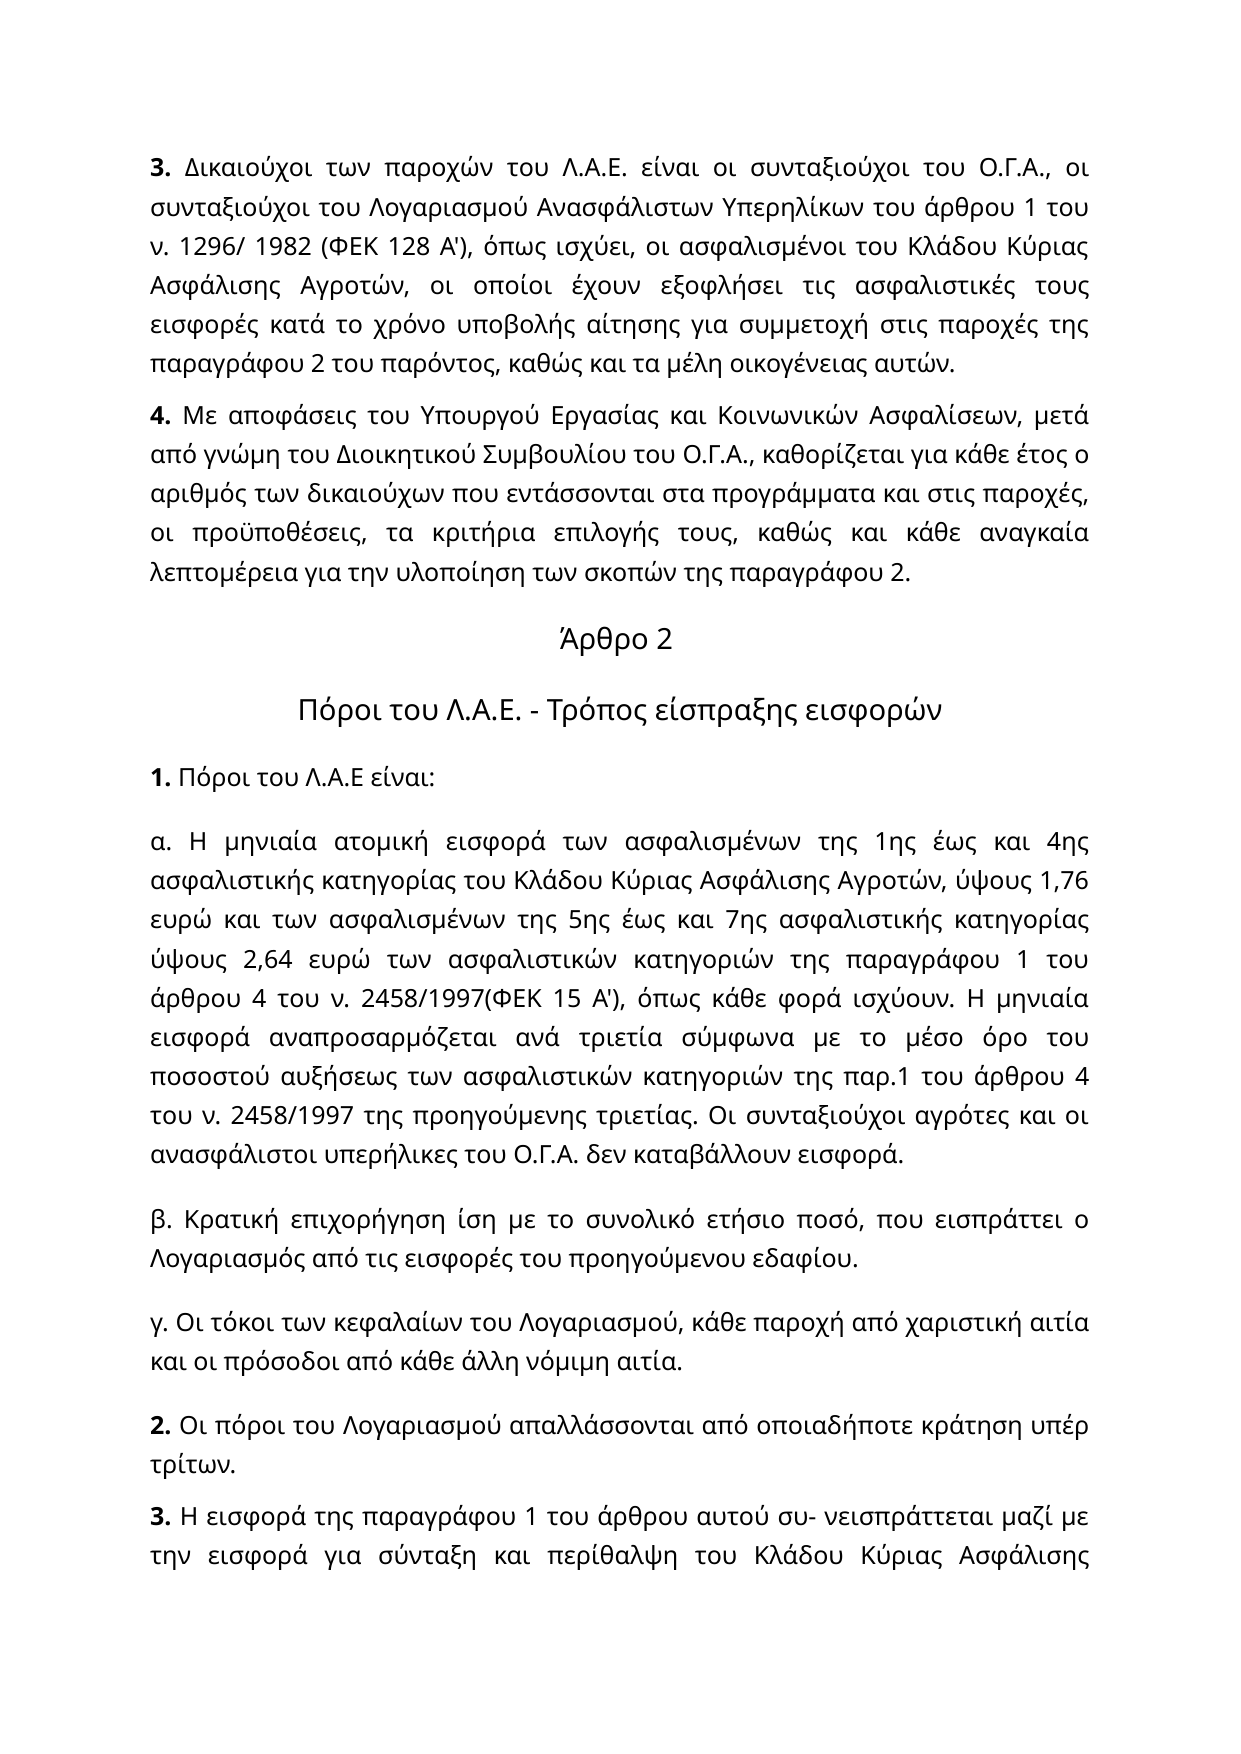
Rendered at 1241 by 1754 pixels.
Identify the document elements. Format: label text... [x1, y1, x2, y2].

text γ. Οι τόκοι των κεφαλαίων του Λογαριασμού, κάθε παροχή από χαριστική αιτία και οι πρόσοδοι από κάθε άλλη νόμιμη αιτία. [150, 1304, 1090, 1378]
text 4. Με αποφάσεις του Υπουργού Εργασίας και Κοινωνικών Ασφαλίσεων, μετά από γνώμη του Διοικητικού Συμβουλίου του Ο.Γ.Α., καθορίζεται για κάθε έτος ο αριθμός των δικαιούχων που εντάσσονται στα προγράμματα και στις παροχές, οι προϋποθέσεις, τα κριτήρια επιλογής τους, καθώς και κάθε αναγκαία λεπτομέρεια για την υλοποίηση των σκοπών της παραγράφου 2. [150, 397, 1090, 588]
text β. Κρατική επιχορήγηση ίση με το συνολικό ετήσιο ποσό, που εισπράττει ο Λογαριασμός από τις εισφορές του προηγούμενου εδαφίου. [150, 1201, 1090, 1274]
text 2. Οι πόροι του Λογαριασμού απαλλάσσονται από οποιαδήποτε κράτηση υπέρ τρίτων. [150, 1408, 1090, 1481]
subtitle Άρθρο 2 [150, 618, 1090, 658]
subtitle Πόροι του Λ.Α.Ε. - Τρόπος είσπραξης εισφορών [150, 689, 1090, 729]
text 3. Η εισφορά της παραγράφου 1 του άρθρου αυτού συ- νεισπράττεται μαζί με την εισφορά για σύνταξη και περίθαλψη του Κλάδου Κύριας Ασφάλισης [150, 1499, 1090, 1572]
text 1. Πόροι του Λ.Α.Ε είναι: [150, 759, 1090, 794]
text 3. Δικαιούχοι των παροχών του Λ.Α.Ε. είναι οι συνταξιούχοι του Ο.Γ.Α., οι συνταξιούχοι του Λογαριασμού Ανασφάλιστων Υπερηλίκων του άρθρου 1 του ν. 1296/ 1982 (ΦΕΚ 128 Α'), όπως ισχύει, οι ασφαλισμένοι του Κλάδου Κύριας Ασφάλισης Αγροτών, οι οποίοι έχουν εξοφλήσει τις ασφαλιστικές τους εισφορές κατά το χρόνο υποβολής αίτησης για συμμετοχή στις παροχές της παραγράφου 2 του παρόντος, καθώς και τα μέλη οικογένειας αυτών. [150, 150, 1090, 380]
text α. Η μηνιαία ατομική εισφορά των ασφαλισμένων της 1ης έως και 4ης ασφαλιστικής κατηγορίας του Κλάδου Κύριας Ασφάλισης Αγροτών, ύψους 1,76 ευρώ και των ασφαλισμένων της 5ης έως και 7ης ασφαλιστικής κατηγορίας ύψους 2,64 ευρώ των ασφαλιστικών κατηγοριών της παραγράφου 1 του άρθρου 4 του ν. 2458/1997(ΦΕΚ 15 Α'), όπως κάθε φορά ισχύουν. Η μηνιαία εισφορά αναπροσαρμόζεται ανά τριετία σύμφωνα με το μέσο όρο του ποσοστού αυξήσεως των ασφαλιστικών κατηγοριών της παρ.1 του άρθρου 4 του ν. 2458/1997 της προηγούμενης τριετίας. Οι συνταξιούχοι αγρότες και οι ανασφάλιστοι υπερήλικες του Ο.Γ.Α. δεν καταβάλλουν εισφορά. [150, 824, 1090, 1171]
